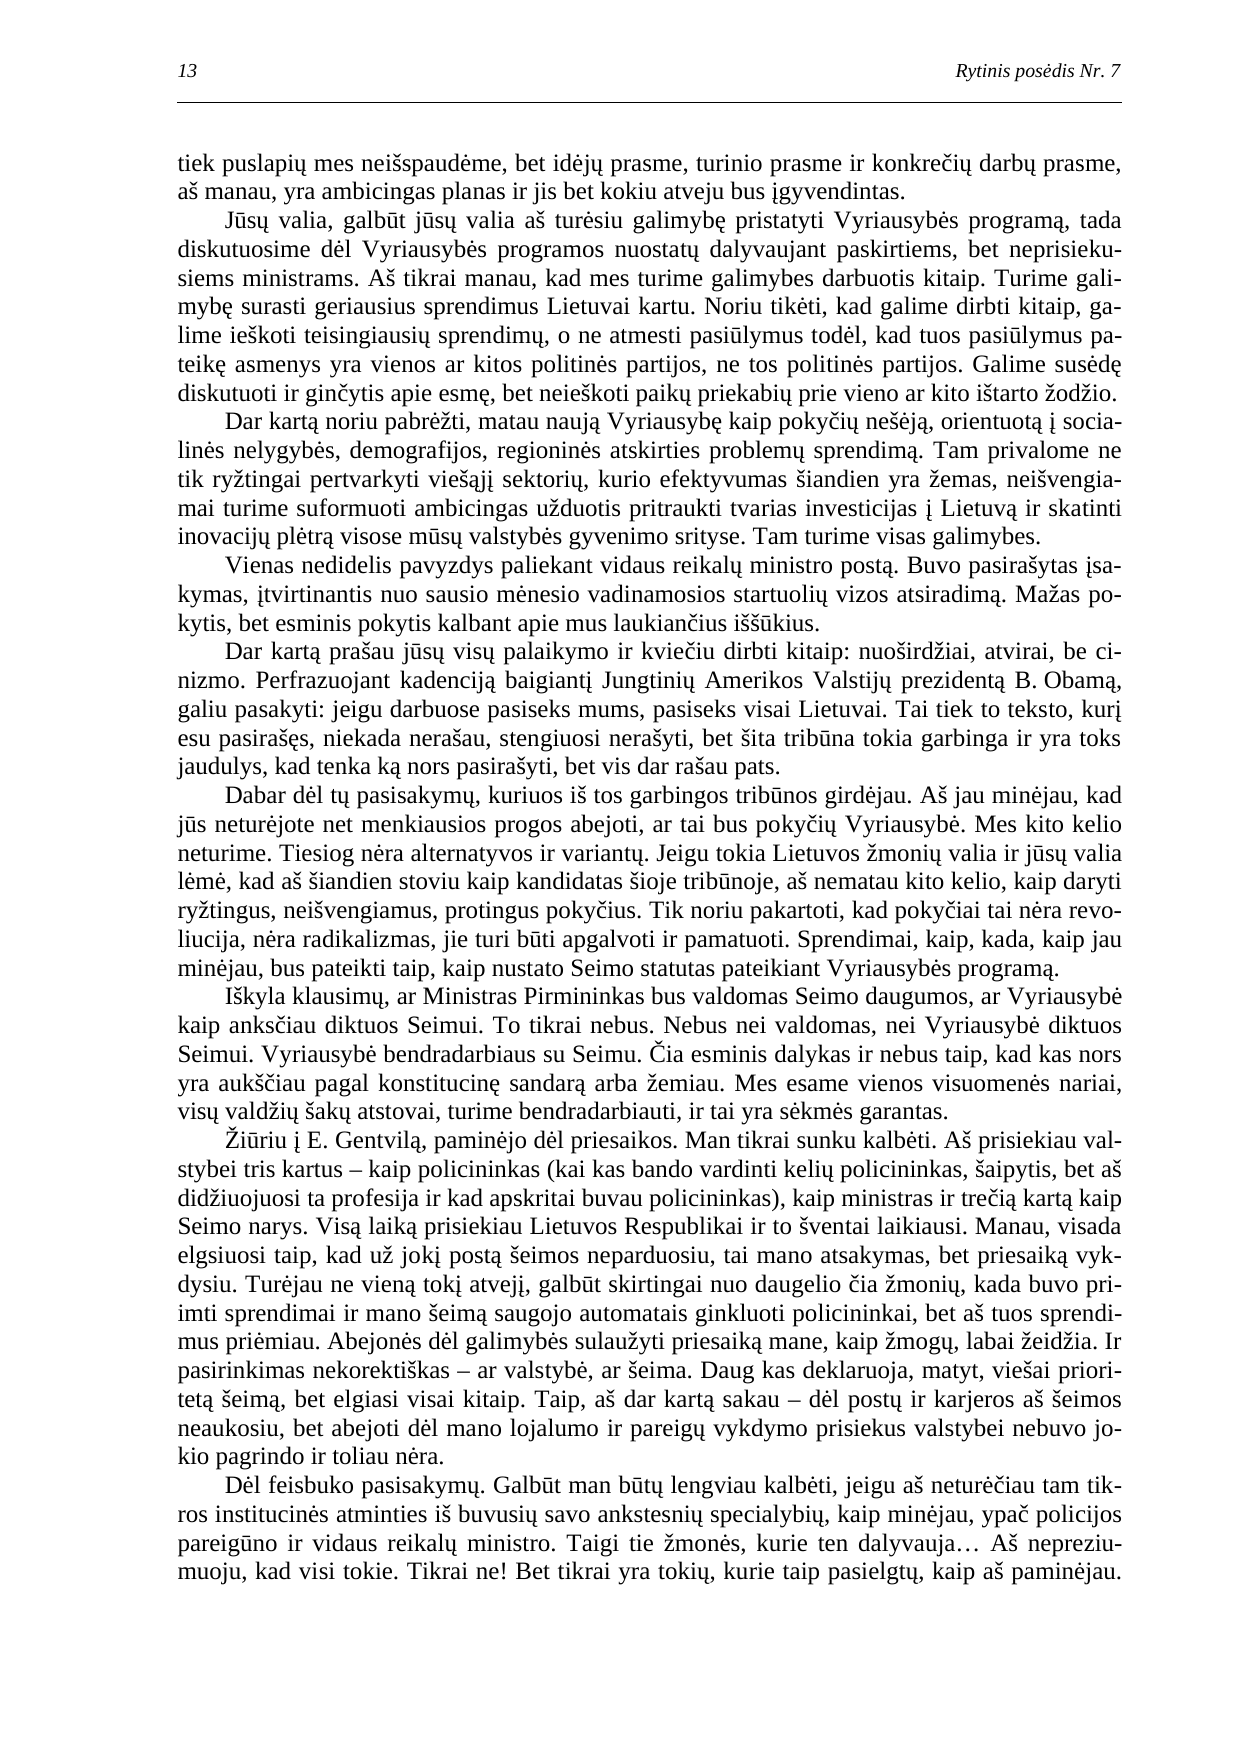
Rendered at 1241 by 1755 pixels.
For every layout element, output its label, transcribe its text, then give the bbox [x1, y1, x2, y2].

text Iš­ky­la klau­si­mų, ar Mi­nist­ras Pir­mi­nin­kas bus val­do­mas Sei­mo dau­gu­mos, ar Vy­riau­sy­bė kaip anks­čiau dik­tuos Sei­mui. To tik­rai ne­bus. Ne­bus nei val­do­mas, nei Vy­riau­sy­bė dik­tuos Sei­mui. Vy­riau­sy­bė ben­dra­dar­biaus su Sei­mu. Čia es­mi­nis da­ly­kas ir ne­bus taip, kad kas nors yra aukš­čiau pa­gal kon­sti­tu­ci­nę san­darą ar­ba že­miau. Mes esa­me vie­nos vi­suo­me­nės na­riai, vi­sų val­džių ša­kų at­sto­vai, tu­ri­me ben­dra­dar­biau­ti, ir tai yra sėk­mės ga­ran­tas. [177, 981, 1122, 1125]
text Ži­ū­riu į E. Gent­vi­lą, pa­mi­nė­jo dėl prie­sai­kos. Man tik­rai sun­ku kal­bė­ti. Aš pri­sie­kiau val­s­ty­bei tris kar­tus – kaip po­li­ci­nin­kas (kai kas ban­do var­din­ti ke­lių po­li­ci­nin­kas, šai­py­tis, bet aš di­džiuo­juo­si ta pro­fe­si­ja ir kad ap­skri­tai bu­vau po­li­ci­nin­kas), kaip mi­nist­ras ir tre­čią kar­tą kaip Sei­mo na­rys. Vi­są lai­ką pri­sie­kiau Lie­tu­vos Res­pub­li­kai ir to šven­tai lai­kiau­si. Ma­nau, vi­sa­da elg­siuo­si taip, kad už jo­kį pos­tą šei­mos ne­par­duo­siu, tai ma­no at­sa­ky­mas, bet prie­sai­ką vyk­dy­siu. Tu­rė­jau ne vie­ną to­kį at­ve­jį, gal­būt skir­tin­gai nuo dau­ge­lio čia žmo­nių, ka­da bu­vo pri­im­ti spren­di­mai ir ma­no šei­mą sau­go­jo au­to­ma­tais gin­kluo­ti po­li­ci­nin­kai, bet aš tuos spren­di­mus pri­ėmiau. Abe­jo­nės dėl ga­li­my­bės su­lau­žy­ti prie­sai­ką ma­ne, kaip žmo­gų, la­bai žei­džia. Ir pa­si­rin­ki­mas ne­ko­rek­tiš­kas – ar vals­ty­bė, ar šei­ma. Daug kas de­kla­ruo­ja, ma­tyt, vie­šai pri­ori­te­tą šei­mą, bet el­gia­si vi­sai ki­taip. Taip, aš dar kar­tą sa­kau – dėl pos­tų ir kar­je­ros aš šei­mos ne­au­ko­siu, bet abe­jo­ti dėl ma­no lo­ja­lu­mo ir pa­rei­gų vyk­dy­mo pri­sie­kus vals­ty­bei ne­bu­vo jo­kio pa­grin­do ir to­liau nė­ra. [177, 1125, 1122, 1470]
text tiek pus­la­pių mes ne­iš­spau­dė­me, bet idė­jų pras­me, tu­ri­nio pras­me ir kon­kre­čių dar­bų pras­me, aš ma­nau, yra am­bi­cin­gas pla­nas ir jis bet ko­kiu at­ve­ju bus įgy­ven­din­tas. [177, 148, 1122, 205]
text Vie­nas ne­di­de­lis pa­vyz­dys pa­lie­kant vi­daus rei­ka­lų mi­nist­ro pos­tą. Bu­vo pa­si­ra­šy­tas įsa­ky­mas, įtvir­ti­nan­tis nuo sau­sio mė­ne­sio va­di­na­mo­sios star­tuo­lių vi­zos at­si­ra­di­mą. Ma­žas po­ky­tis, bet es­mi­nis po­ky­tis kal­bant apie mu­s lau­kian­čius iš­šū­kius. [177, 550, 1122, 636]
text Jū­sų va­lia, gal­būt jū­sų va­lia aš tu­rė­siu ga­li­my­bę pri­sta­ty­ti Vy­riau­sy­bės pro­gra­mą, ta­da dis­ku­tuo­si­me dėl Vy­riau­sy­bės pro­gra­mos nuo­sta­tų da­ly­vau­jant pa­skir­tiems, bet ne­pri­sie­ku­siems mi­nist­rams. Aš tik­rai ma­nau, kad mes tu­ri­me ga­li­my­bes dar­buo­tis ki­taip. Tu­ri­me ga­li­my­bę su­ras­ti ge­riau­sius spren­di­mus Lie­tu­vai kar­tu. No­riu ti­kė­ti, kad ga­li­me dirb­ti ki­taip, ga­lime ieš­ko­ti tei­sin­giau­sių spren­di­mų, o ne at­mes­ti pa­siū­ly­mus to­dėl, kad tuos pa­siū­ly­mus pa­tei­kę as­me­nys yra vie­nos ar ki­tos po­li­ti­nės par­ti­jos, ne tos po­li­ti­nės par­ti­jos. Ga­li­me su­sė­dę dis­ku­tuo­ti ir gin­čy­tis apie es­mę, bet ne­ieš­ko­ti pai­kų prie­ka­bių prie vie­no ar ki­to iš­tar­to žo­džio. [177, 205, 1122, 406]
text Dar kar­tą pra­šau jū­sų vi­sų pa­lai­ky­mo ir kvie­čiu dirb­ti ki­taip: nuo­šir­džiai, at­vi­rai, be ci­niz­mo. Per­fra­zuo­jant ka­den­ci­ją bai­gian­tį Jung­ti­nių Ame­ri­kos Vals­ti­jų pre­zi­den­tą B. Oba­mą, ga­liu pa­sa­ky­ti: jei­gu dar­buo­se pa­si­seks mums, pa­si­seks vi­sai Lie­tu­vai. Tai tiek to teks­to, ku­rį esu pa­si­ra­šęs, nie­ka­da ne­ra­šau, sten­giuo­si ne­ra­šy­ti, bet ši­ta tri­bū­na to­kia gar­bin­ga ir yra toks jau­du­lys, kad ten­ka ką nors pa­si­ra­šy­ti, bet vis dar ra­šau pats. [177, 636, 1122, 780]
text Dar kar­tą no­riu pa­brėž­ti, ma­tau nau­ją Vy­riau­sy­bę kaip po­ky­čių ne­šė­ją, orien­tuo­tą į so­cia­li­nės ne­ly­gy­bės, de­mo­gra­fijos, re­gio­ni­nės at­skir­ties pro­ble­mų spren­di­mą. Tam pri­va­lo­me ne tik ryž­tin­gai per­tvar­ky­ti vie­šą­jį sek­to­rių, ku­rio efek­ty­vu­mas šian­dien yra že­mas, ne­iš­ven­gia­mai tu­ri­me su­for­muo­ti am­bi­cin­gas už­duo­tis pri­trauk­ti tva­rias in­ves­ti­ci­jas į Lie­tu­vą ir ska­tin­ti ino­va­ci­jų plėt­rą vi­so­se mū­sų vals­ty­bės gy­ve­ni­mo sri­ty­se. Tam tu­ri­me vi­sas ga­li­my­bes. [177, 406, 1122, 550]
text Da­bar dėl tų pa­si­sa­ky­mų, ku­riuos iš tos gar­bin­gos tri­bū­nos gir­dė­jau. Aš jau mi­nė­jau, kad jūs ne­tu­rė­jo­te net men­kiau­sios pro­gos abe­jo­ti, ar tai bus po­ky­čių Vy­riau­sy­bė. Mes ki­to ke­lio ne­tu­ri­me. Tie­siog nė­ra al­ter­na­ty­vos ir va­rian­tų. Jei­gu to­kia Lie­tu­vos žmo­nių va­lia ir jū­sų va­lia lė­mė, kad aš šian­dien sto­viu kaip kan­di­da­tas šio­je tri­bū­no­je, aš ne­ma­tau ki­to ke­lio, kaip da­ry­ti ryž­tin­gus, ne­iš­ven­gia­mus, pro­tin­gus po­ky­čius. Tik no­riu pa­kar­to­ti, kad po­ky­čiai tai nė­ra re­vo­liu­ci­ja, nė­ra ra­di­ka­liz­mas, jie tu­ri bū­ti ap­gal­vo­ti ir pa­ma­tuo­ti. Spren­di­mai, kaip, ka­da, kaip jau mi­nė­jau, bus pa­teik­ti taip, kaip nu­sta­to Sei­mo sta­tu­tas pa­tei­kiant Vy­riau­sy­bės pro­gra­mą. [177, 780, 1122, 981]
text Dėl feis­bu­ko pa­si­sa­ky­mų. Gal­būt man bū­tų leng­viau kal­bė­ti, jei­gu aš ne­tu­rė­čiau tam tik­ros ins­ti­tu­ci­nės at­min­ties iš bu­vu­sių sa­vo anks­tes­nių spe­cia­ly­bių, kaip mi­nė­jau, ypač po­li­ci­jos pa­rei­gū­no ir vi­daus rei­ka­lų mi­nist­ro. Tai­gi tie žmo­nės, ku­rie ten da­ly­vau­ja… Aš ne­pre­ziu­muo­ju, kad vi­si to­kie. Tik­rai ne! Bet tik­rai yra to­kių, ku­rie taip pa­si­elg­tų, kaip aš pa­mi­nė­jau. [177, 1470, 1122, 1585]
